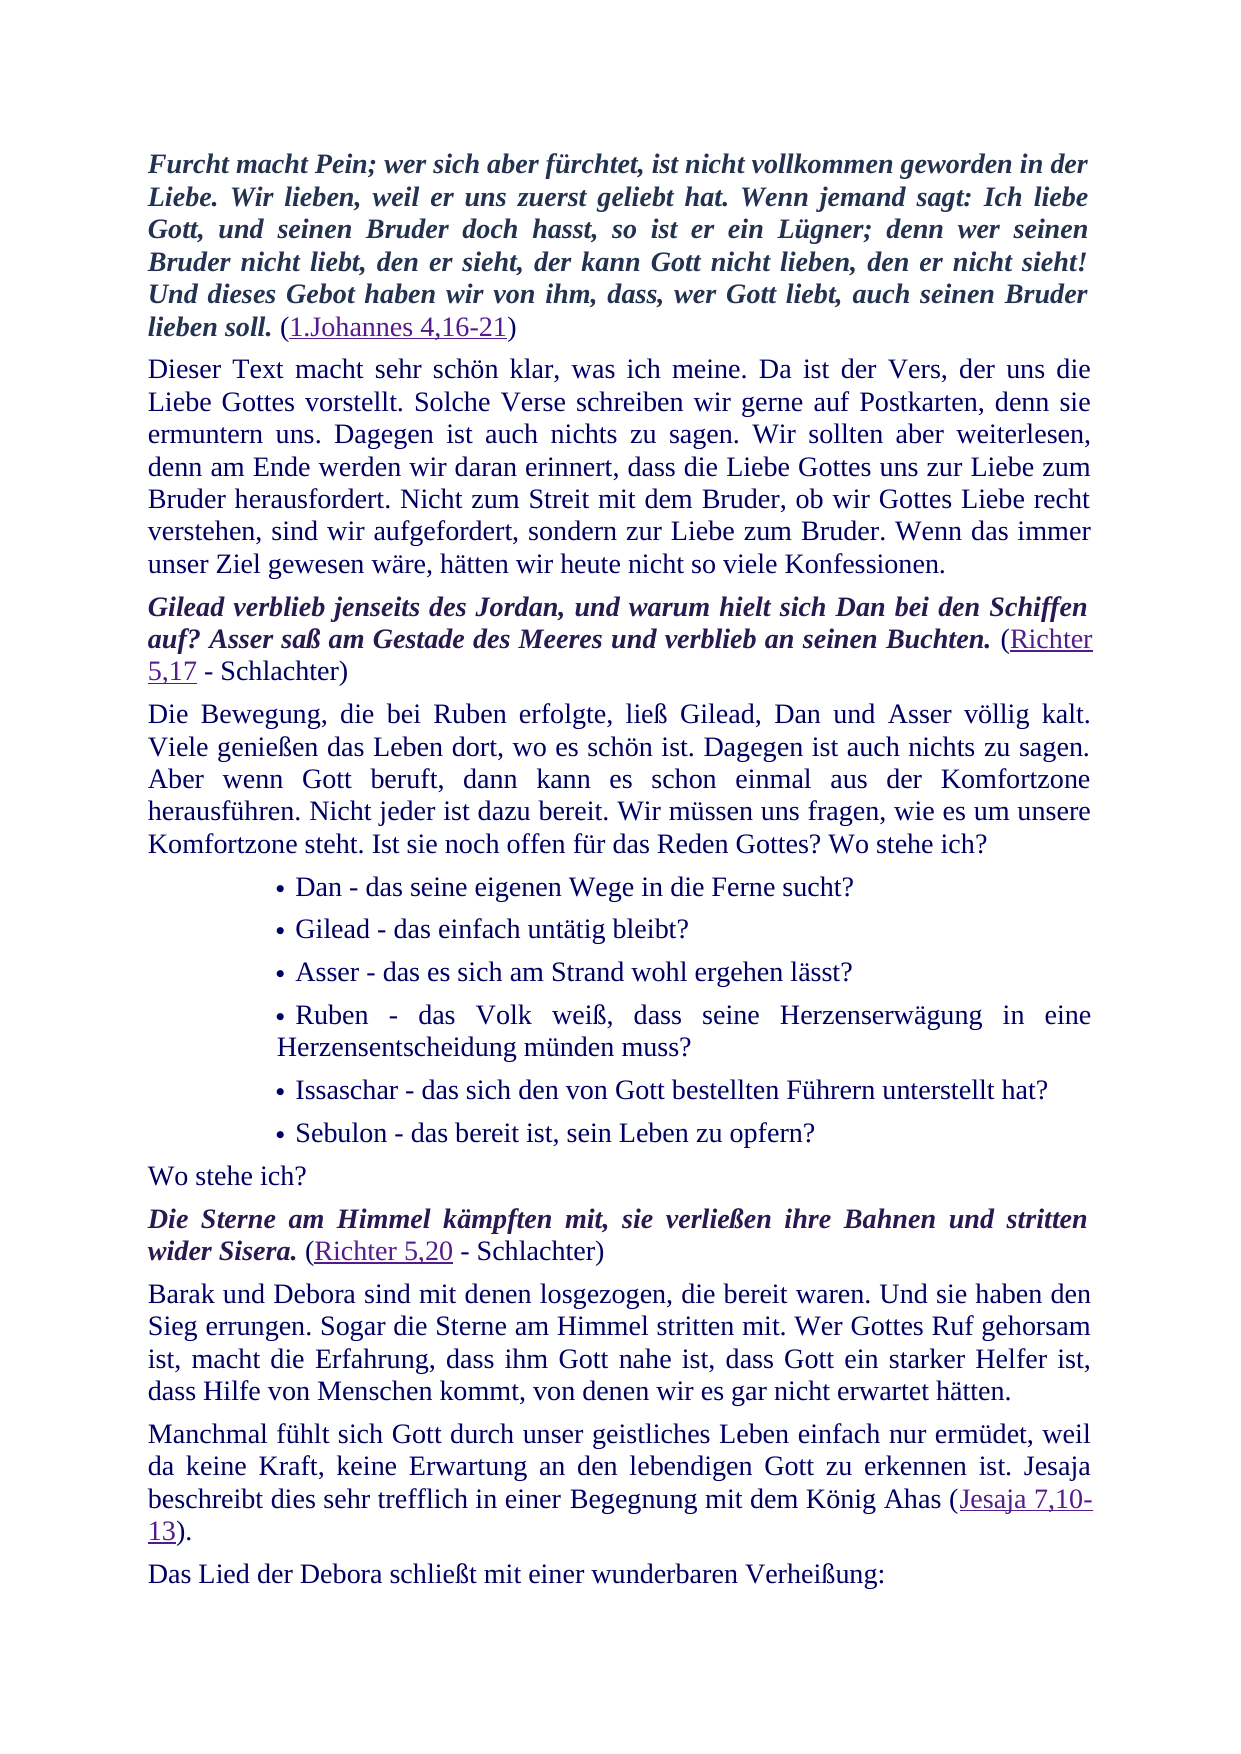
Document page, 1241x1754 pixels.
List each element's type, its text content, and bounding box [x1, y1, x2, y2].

text Das Lied der Debora schließt mit einer wunderbaren Verheißung: [148, 1557, 1093, 1589]
text Barak und Debora sind mit denen losgezogen, die bereit waren. Und sie haben den Sieg errungen. Sogar die Sterne am Himmel stritten mit. Wer Gottes Ruf gehorsam ist, macht die Erfahrung, dass ihm Gott nahe ist, dass Gott ein starker Helfer ist, dass Hilfe von Menschen kommt, von denen wir es gar nicht erwartet hätten. [148, 1277, 1093, 1406]
list Dan - das seine eigenen Wege in die Ferne sucht? [277, 869, 1093, 902]
list Ruben - das Volk weiß, dass seine Herzenserwägung in eine Herzensentscheidung münden muss? [277, 998, 1093, 1063]
text Gilead verblieb jenseits des Jordan, und warum hielt sich Dan bei den Schiffen auf? Asser saß am Gestade des Meeres und verblieb an seinen Buchten. (Richter 5,17 - Schlachter) [148, 589, 1093, 687]
text Die Bewegung, die bei Ruben erfolgte, ließ Gilead, Dan und Asser völlig kalt. Viele genießen das Leben dort, wo es schön ist. Dagegen ist auch nichts zu sagen. Aber wenn Gott beruft, dann kann es schon einmal aus der Komfortzone herausführen. Nicht jeder ist dazu bereit. Wir müssen uns fragen, wie es um unsere Komfortzone steht. Ist sie noch offen für das Reden Gottes? Wo stehe ich? [148, 697, 1093, 859]
text Die Sterne am Himmel kämpften mit, sie verließen ihre Bahnen und stritten wider Sisera. (Richter 5,20 - Schlachter) [148, 1202, 1093, 1266]
list Asser - das es sich am Strand wohl ergehen lässt? [277, 955, 1093, 988]
text Wo stehe ich? [148, 1159, 1093, 1191]
list Issaschar - das sich den von Gott bestellten Führern unterstellt hat? [277, 1073, 1093, 1106]
text Manchmal fühlt sich Gott durch unser geistliches Leben einfach nur ermüdet, weil da keine Kraft, keine Erwartung an den lebendigen Gott zu erkennen ist. Jesaja beschreibt dies sehr trefflich in einer Begegnung mit dem König Ahas (Jesaja 7,10-13). [148, 1417, 1093, 1546]
list Sebulon - das bereit ist, sein Leben zu opfern? [277, 1116, 1093, 1148]
text Dieser Text macht sehr schön klar, was ich meine. Da ist der Vers, der uns die Liebe Gottes vorstellt. Solche Verse schreiben wir gerne auf Postkarten, denn sie ermuntern uns. Dagegen ist auch nichts zu sagen. Wir sollten aber weiterlesen, denn am Ende werden wir daran erinnert, dass die Liebe Gottes uns zur Liebe zum Bruder herausfordert. Nicht zum Streit mit dem Bruder, ob wir Gottes Liebe recht verstehen, sind wir aufgefordert, sondern zur Liebe zum Bruder. Wenn das immer unser Ziel gewesen wäre, hätten wir heute nicht so viele Konfessionen. [148, 352, 1093, 579]
list Gilead - das einfach untätig bleibt? [277, 912, 1093, 945]
text Furcht macht Pein; wer sich aber fürchtet, ist nicht vollkommen geworden in der Liebe. Wir lieben, weil er uns zuerst geliebt hat. Wenn jemand sagt: Ich liebe Gott, und seinen Bruder doch hasst, so ist er ein Lügner; denn wer seinen Bruder nicht liebt, den er sieht, der kann Gott nicht lieben, den er nicht sieht! Und dieses Gebot haben wir von ihm, dass, wer Gott liebt, auch seinen Bruder lieben soll. (1.Johannes 4,16-21) [148, 148, 1093, 342]
